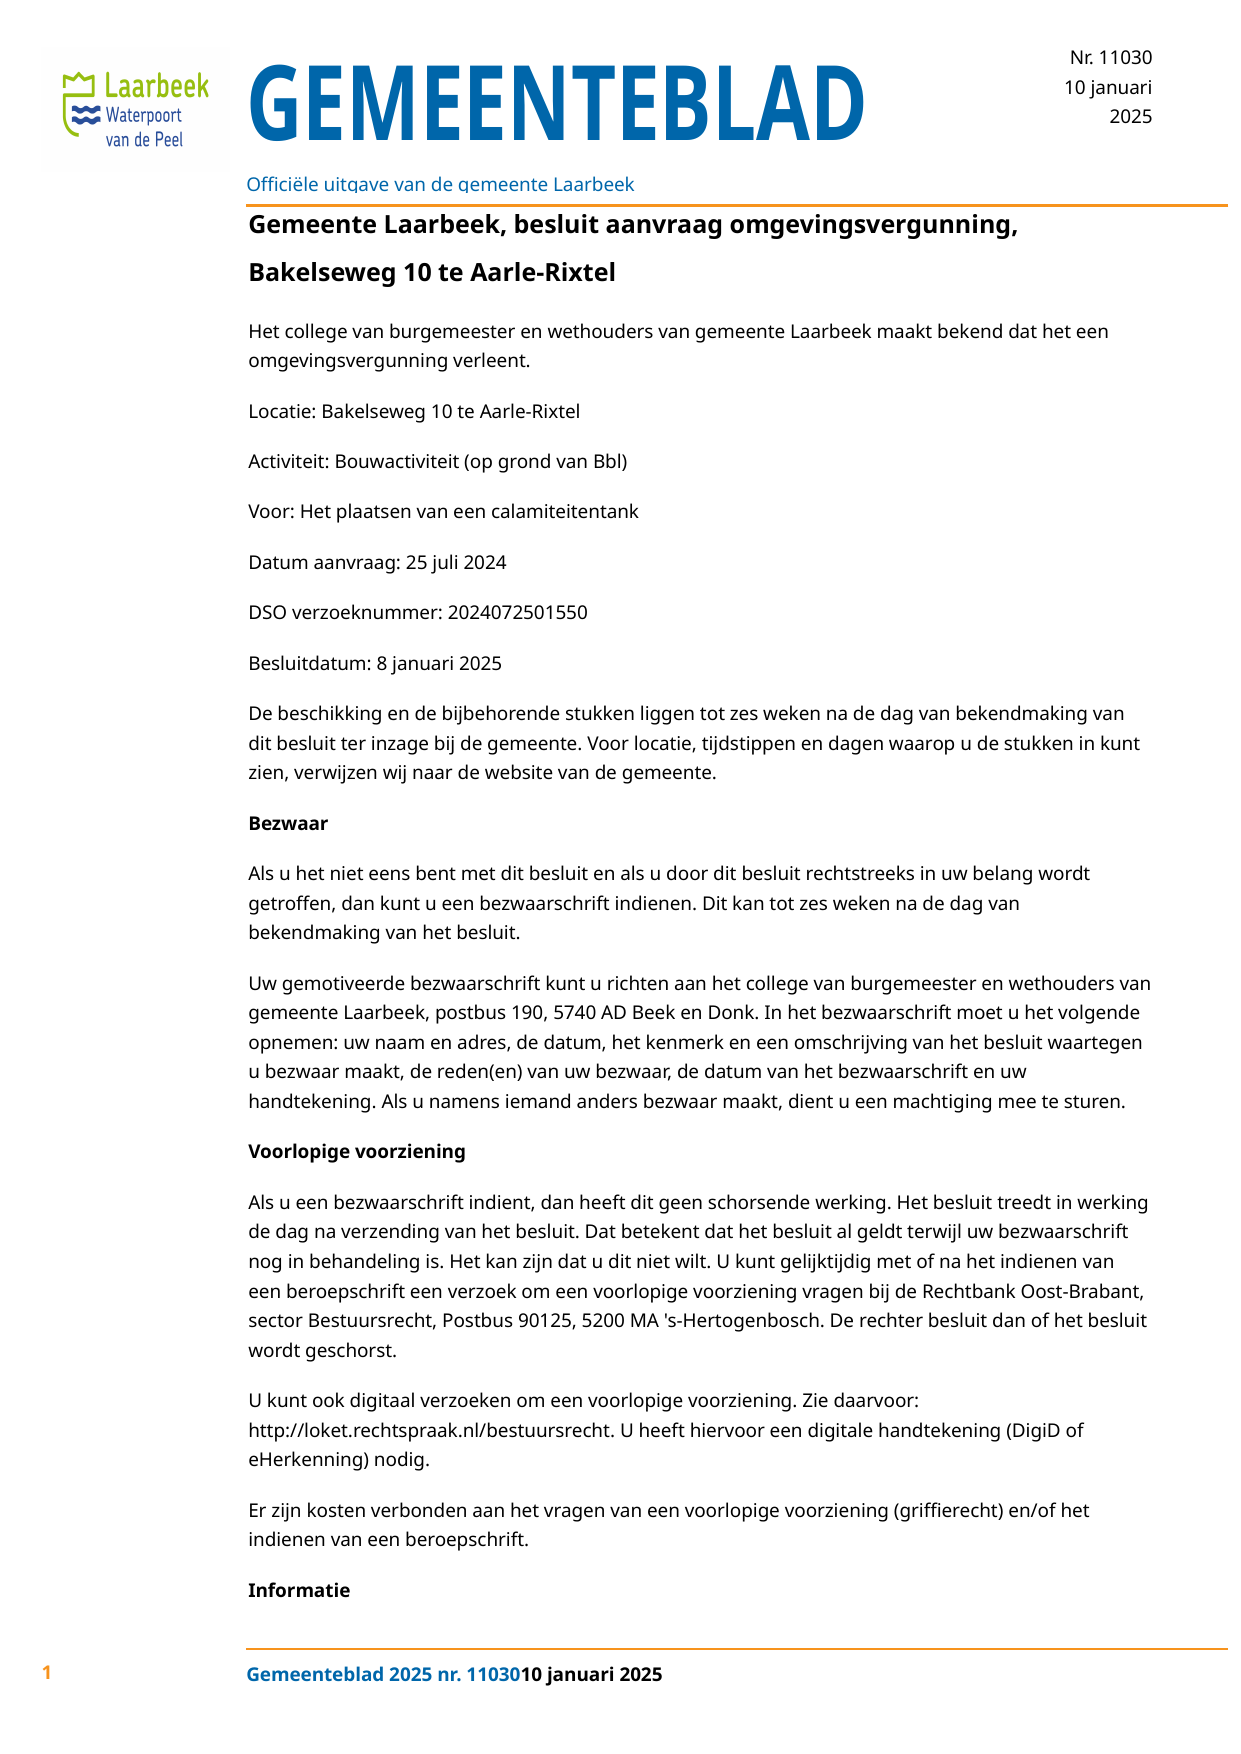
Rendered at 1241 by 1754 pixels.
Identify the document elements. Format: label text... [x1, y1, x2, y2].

text Als u het niet eens bent met dit besluit en als u door dit besluit rechtstreeks in uw belang wordt getroffen, dan kunt u een bezwaarschrift indienen. Dit kan tot zes weken na de dag van bekendmaking van het besluit. [248, 860, 1152, 945]
text Bezwaar [248, 810, 1152, 836]
text Activiteit: Bouwactiviteit (op grond van Bbl) [248, 448, 1152, 474]
text Voorlopige voorziening [248, 1139, 1152, 1164]
text Besluitdatum: 8 januari 2025 [248, 650, 1152, 676]
text De beschikking en de bijbehorende stukken liggen tot zes weken na de dag van bekendmaking van dit besluit ter inzage bij de gemeente. Voor locatie, tijdstippen en dagen waarop u de stukken in kunt zien, verwijzen wij naar de website van de gemeente. [248, 700, 1152, 785]
text DSO verzoeknummer: 2024072501550 [248, 599, 1152, 625]
picture [41, 47, 231, 172]
text Er zijn kosten verbonden aan het vragen van een voorlopige voorziening (griffierecht) en/of het indienen van een beroepschrift. [248, 1497, 1152, 1552]
text Informatie [248, 1577, 1152, 1603]
text Gemeente Laarbeek, besluit aanvraag omgevingsvergunning, Bakelseweg 10 te Aarle-Rixtel [248, 207, 1152, 288]
text Datum aanvraag: 25 juli 2024 [248, 549, 1152, 575]
text Als u een bezwaarschrift indient, dan heeft dit geen schorsende werking. Het besluit treedt in werking de dag na verzending van het besluit. Dat betekent dat het besluit al geldt terwijl uw bezwaarschrift nog in behandeling is. Het kan zijn dat u dit niet wilt. U kunt gelijktijdig met of na het indienen van een beroepschrift een verzoek om een voorlopige voorziening vragen bij de Rechtbank Oost-Brabant, sector Bestuursrecht, Postbus 90125, 5200 MA 's‑Hertogenbosch. De rechter besluit dan of het besluit wordt geschorst. [248, 1189, 1152, 1363]
text U kunt ook digitaal verzoeken om een voorlopige voorziening. Zie daarvoor: http://loket.rechtspraak.nl/bestuursrecht. U heeft hiervoor een digitale handtekening (DigiD of eHerkenning) nodig. [248, 1387, 1152, 1472]
text Uw gemotiveerde bezwaarschrift kunt u richten aan het college van burgemeester en wethouders van gemeente Laarbeek, postbus 190, 5740 AD Beek en Donk. In het bezwaarschrift moet u het volgende opnemen: uw naam en adres, de datum, het kenmerk en een omschrijving van het besluit waartegen u bezwaar maakt, de reden(en) van uw bezwaar, de datum van het bezwaarschrift en uw handtekening. Als u namens iemand anders bezwaar maakt, dient u een machtiging mee te sturen. [248, 970, 1152, 1114]
text Het college van burgemeester en wethouders van gemeente Laarbeek maakt bekend dat het een omgevingsvergunning verleent. [248, 318, 1152, 373]
text Voor: Het plaatsen van een calamiteitentank [248, 499, 1152, 524]
text Locatie: Bakelseweg 10 te Aarle-Rixtel [248, 398, 1152, 424]
